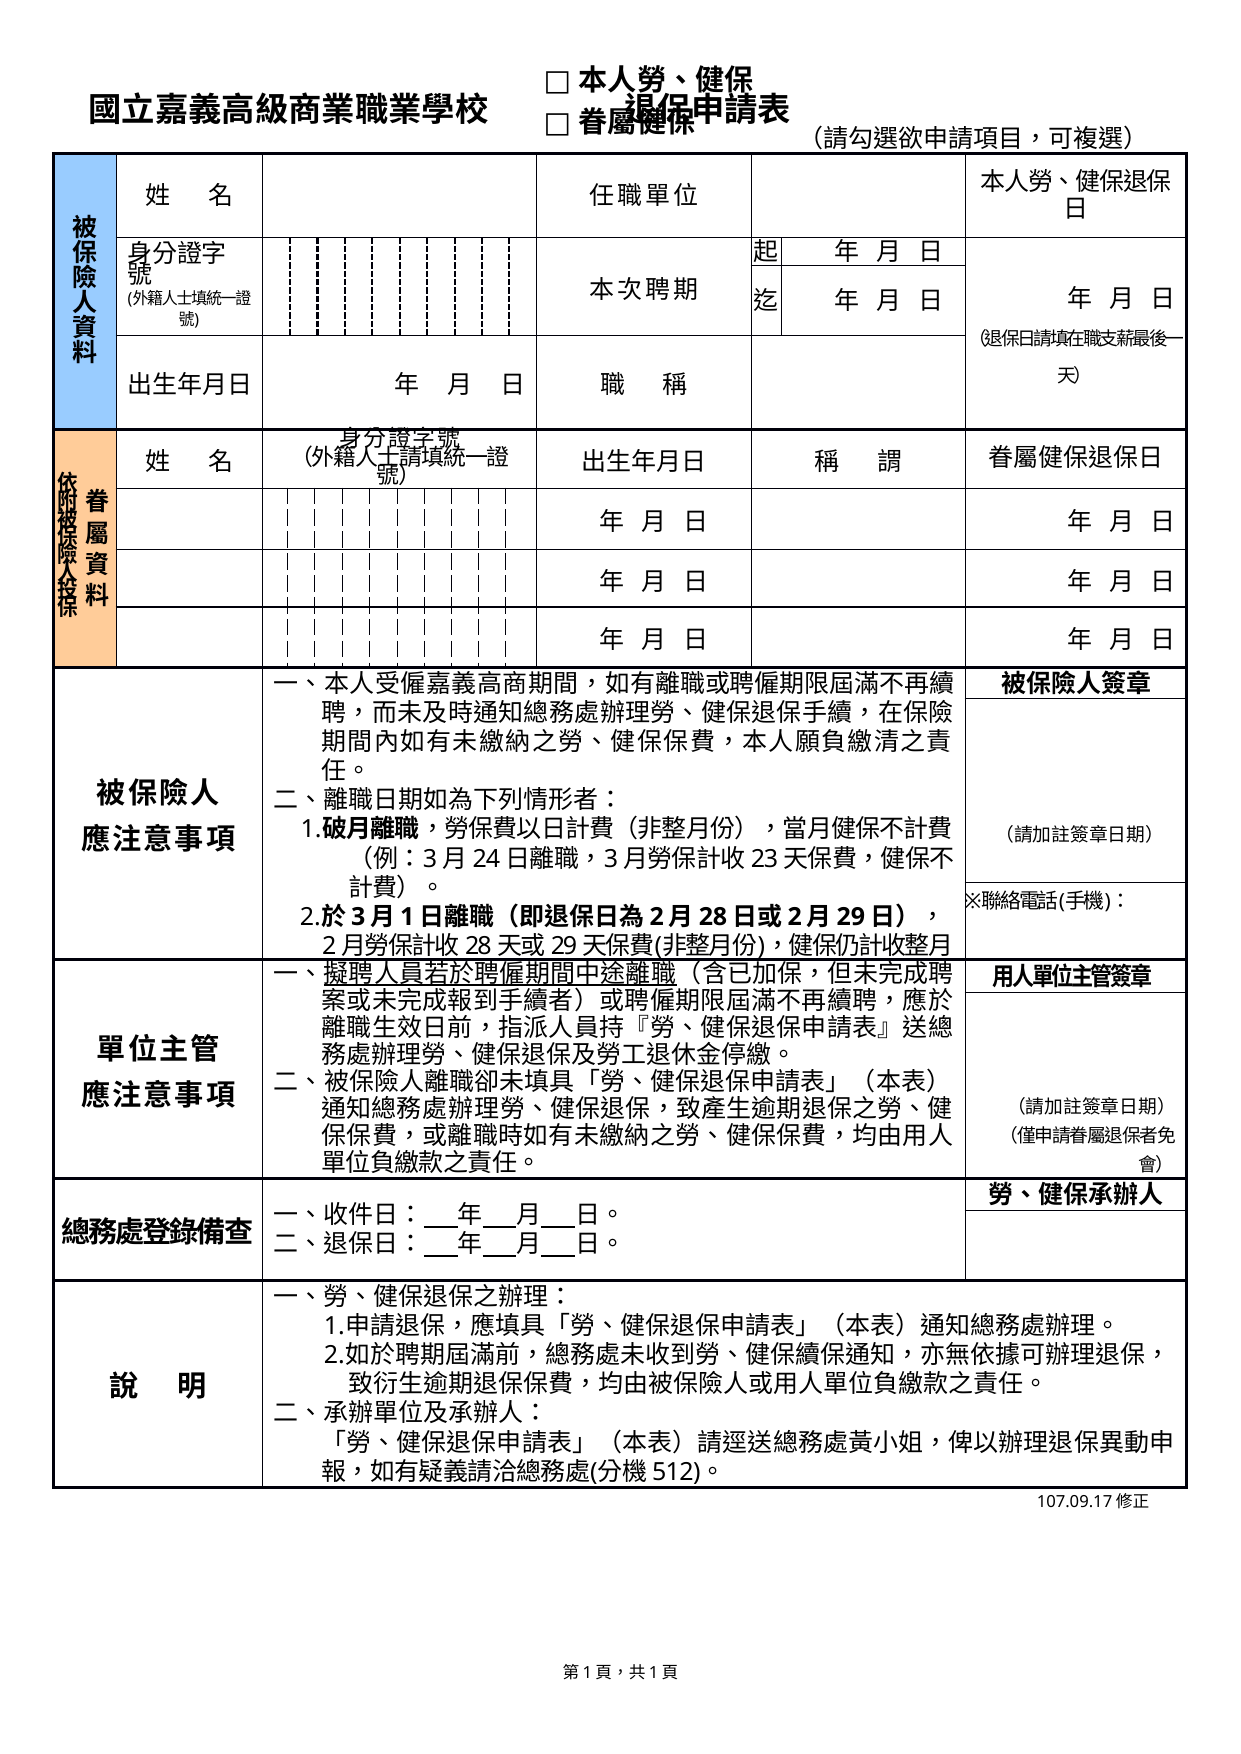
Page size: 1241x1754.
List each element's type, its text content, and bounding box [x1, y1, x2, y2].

table_cell [425, 489, 452, 549]
table_cell [452, 489, 479, 549]
table_cell 身分證字號 (外籍人士填統一證號) [117, 238, 262, 335]
table_cell [263, 489, 287, 549]
table_cell [263, 238, 290, 335]
table_cell [117, 489, 262, 549]
table_cell [342, 608, 369, 666]
table_cell 年 月 日 [263, 336, 536, 428]
table_header [752, 155, 965, 237]
table_cell [263, 550, 287, 606]
table_cell [427, 238, 454, 335]
table_cell 年 月 日 [537, 550, 751, 606]
table_cell 年 月 日 [966, 489, 1185, 549]
table_cell 單位主管 應注意事項 [55, 961, 262, 1177]
table_cell [479, 550, 506, 606]
table_cell [425, 608, 452, 666]
table_cell [318, 238, 345, 335]
table_cell [752, 608, 965, 666]
table_header 姓名 [117, 155, 262, 237]
table_cell 身分證字號 （外籍人士請填統一證號） [263, 431, 536, 487]
table_cell 年 月 日 [782, 238, 965, 265]
table_cell [287, 489, 315, 549]
table_cell 年 月 日 （退保日請填在職支薪最後一天） [966, 238, 1185, 428]
text □ 眷屬健保 [543, 99, 773, 138]
table_cell 年 月 日 [966, 550, 1185, 606]
table_cell [398, 489, 424, 549]
table_cell 一、勞、健保退保之辦理： 1.申請退保，應填具「勞、健保退保申請表」（本表）通知總務處辦理。 2.如於聘期屆滿前，總務處未收到勞、健保續保通知，亦無依據可辦理退保，致衍生逾期退保保費，均由被保險人或用人單位負繳款之責任。 二、承辦單位及承辦人： 「勞、健保退保申請表」（本表）請逕送總務處黃小姐，俾以辦理退保異動申報，如有疑義請洽總務處(分機512)。 [263, 1282, 1185, 1486]
table_cell 職稱 [537, 336, 751, 428]
table_cell [369, 550, 397, 606]
table_cell [398, 608, 424, 666]
table_cell 出生年月日 [537, 431, 751, 487]
table_cell 一、收件日： 年 月 日。 二、退保日： 年 月 日。 [263, 1180, 965, 1279]
table_cell （請加註簽章日期） [966, 699, 1185, 882]
table_cell [345, 238, 372, 335]
table_cell [287, 608, 315, 666]
table_cell 姓名 [117, 431, 262, 487]
table_cell 說明 [55, 1282, 262, 1486]
table_cell （請加註簽章日期） （僅申請眷屬退保者免會） [966, 993, 1185, 1177]
table_cell [398, 550, 424, 606]
table_header 任職單位 [537, 155, 751, 237]
table_cell 年 月 日 [966, 608, 1185, 666]
table_cell 年 月 日 [782, 266, 965, 335]
table_cell [452, 550, 479, 606]
table_cell 稱謂 [752, 431, 965, 487]
table_cell 起 [752, 238, 781, 265]
table_cell 出生年月日 [117, 336, 262, 428]
table_cell [372, 238, 400, 335]
table_cell [455, 238, 482, 335]
text （請勾選欲申請項目，可複選） [71, 131, 1148, 152]
table_cell [752, 336, 965, 428]
table_cell [400, 238, 427, 335]
table_cell 年 月 日 [537, 608, 751, 666]
table_cell [315, 550, 342, 606]
table_cell [752, 550, 965, 606]
table_header 被 保 險 人 資料 [55, 155, 116, 428]
text 107.09.17修正 [71, 1489, 1149, 1512]
table_cell [506, 550, 536, 606]
table_cell [479, 489, 506, 549]
table_cell 用人單位主管簽章 [966, 961, 1185, 992]
table_cell 總務處登錄備查 [55, 1180, 262, 1279]
table_cell 依 附 被 保 險 人 投 保 [55, 431, 84, 666]
text □ 本人勞、健保 [543, 56, 773, 99]
table_cell [287, 550, 315, 606]
table_cell [117, 550, 262, 606]
table_cell [506, 608, 536, 666]
text 國立嘉義高級商業職業學校 退保申請表 [773, 83, 1169, 131]
table_cell [342, 489, 369, 549]
table_cell 本次聘期 [537, 238, 751, 335]
table_cell [263, 608, 287, 666]
table_cell [506, 489, 536, 549]
table_cell ※聯絡電話(手機)： [966, 883, 1185, 957]
table_header 本人勞、健保退保日 [966, 155, 1185, 237]
table_cell 年 月 日 [537, 489, 751, 549]
table_cell [290, 238, 317, 335]
table_cell [452, 608, 479, 666]
table_cell [315, 608, 342, 666]
table_cell [315, 489, 342, 549]
table_cell [369, 489, 397, 549]
table_cell 迄 [752, 266, 781, 335]
table_cell [425, 550, 452, 606]
table_cell 一、本人受僱嘉義高商期間，如有離職或聘僱期限屆滿不再續聘，而未及時通知總務處辦理勞、健保退保手續，在保險期間內如有未繳納之勞、健保保費，本人願負繳清之責任。 二、離職日期如為下列情形者： 1.破月離職，勞保費以日計費（非整月份），當月健保不計費（例：3月24日離職，3月勞保計收23天保費，健保不計費）。 2.於3月1日離職（即退保日為2月28日或2月29日）， 2月勞保計收28天或29天保費(非整月份)，健保仍計收整月份。 [263, 669, 965, 957]
table_cell [369, 608, 397, 666]
table_header [263, 155, 536, 237]
table_cell 眷屬健保退保日 [966, 431, 1185, 487]
table_cell [342, 550, 369, 606]
table_cell 眷 屬 資 料 [84, 431, 116, 666]
table_cell 勞、健保承辦人 [966, 1180, 1185, 1209]
table_cell 一、擬聘人員若於聘僱期間中途離職（含已加保，但未完成聘案或未完成報到手續者）或聘僱期限屆滿不再續聘，應於離職生效日前，指派人員持『勞、健保退保申請表』送總務處辦理勞、健保退保及勞工退休金停繳。 二、被保險人離職卻未填具「勞、健保退保申請表」（本表）通知總務處辦理勞、健保退保，致產生逾期退保之勞、健保保費，或離職時如有未繳納之勞、健保保費，均由用人單位負繳款之責任。 [263, 961, 965, 1177]
table_cell [752, 489, 965, 549]
table_cell [509, 238, 536, 335]
text 國立嘉義高級商業職業學校 退保申請表 [71, 83, 543, 131]
table_cell 被保險人 應注意事項 [55, 669, 262, 957]
table_cell 被保險人簽章 [966, 669, 1185, 698]
table_cell [479, 608, 506, 666]
table_cell [482, 238, 509, 335]
table_cell [966, 1211, 1185, 1279]
table_cell [117, 608, 262, 666]
